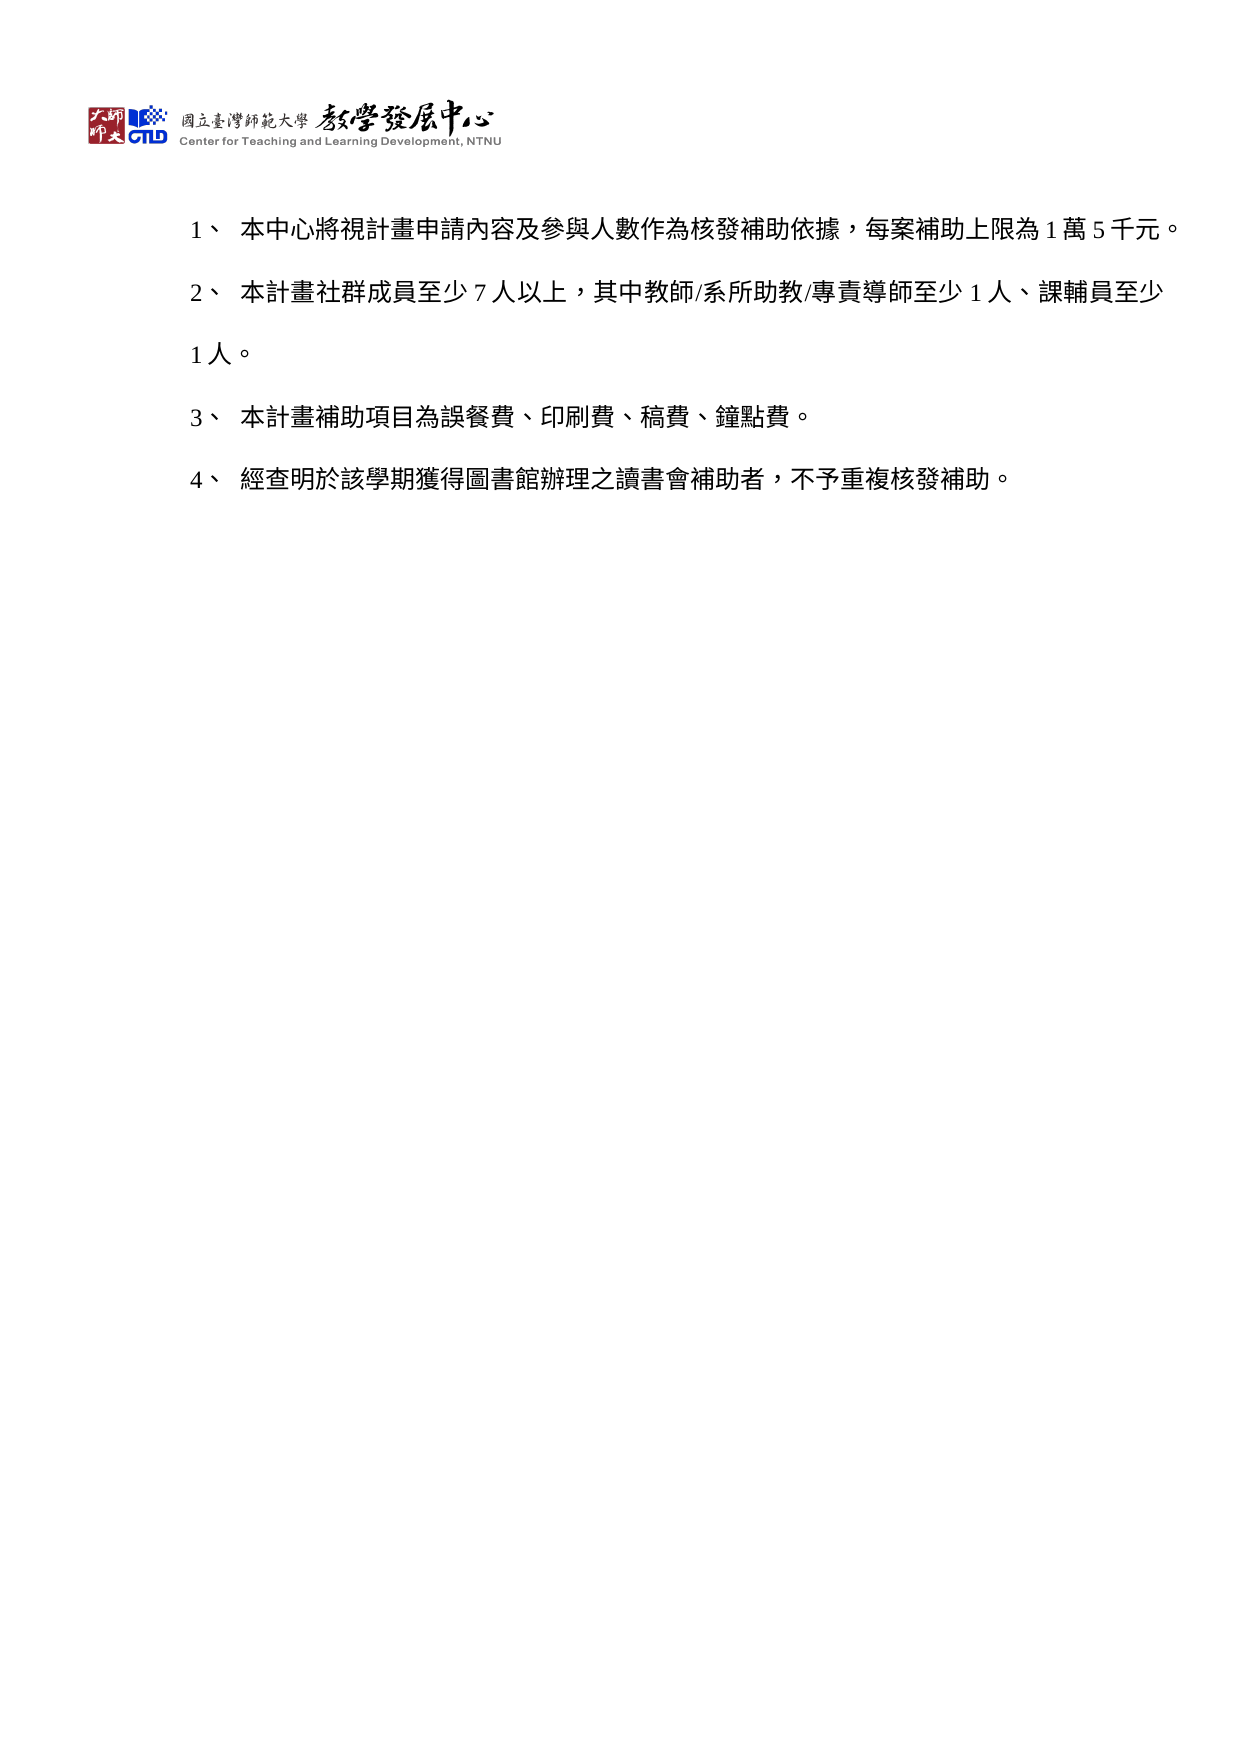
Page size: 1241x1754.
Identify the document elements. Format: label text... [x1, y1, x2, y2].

list 本中心將視計畫申請內容及參與人數作為核發補助依據，每案補助上限為1萬5千元。 [190, 186, 1165, 248]
list 本計畫補助項目為誤餐費、印刷費、稿費、鐘點費。 [190, 373, 1165, 436]
list 本計畫社群成員至少7人以上，其中教師/系所助教/專責導師至少1人、課輔員至少1人。 [190, 248, 1165, 373]
list 經查明於該學期獲得圖書館辦理之讀書會補助者，不予重複核發補助。 [190, 436, 1165, 498]
